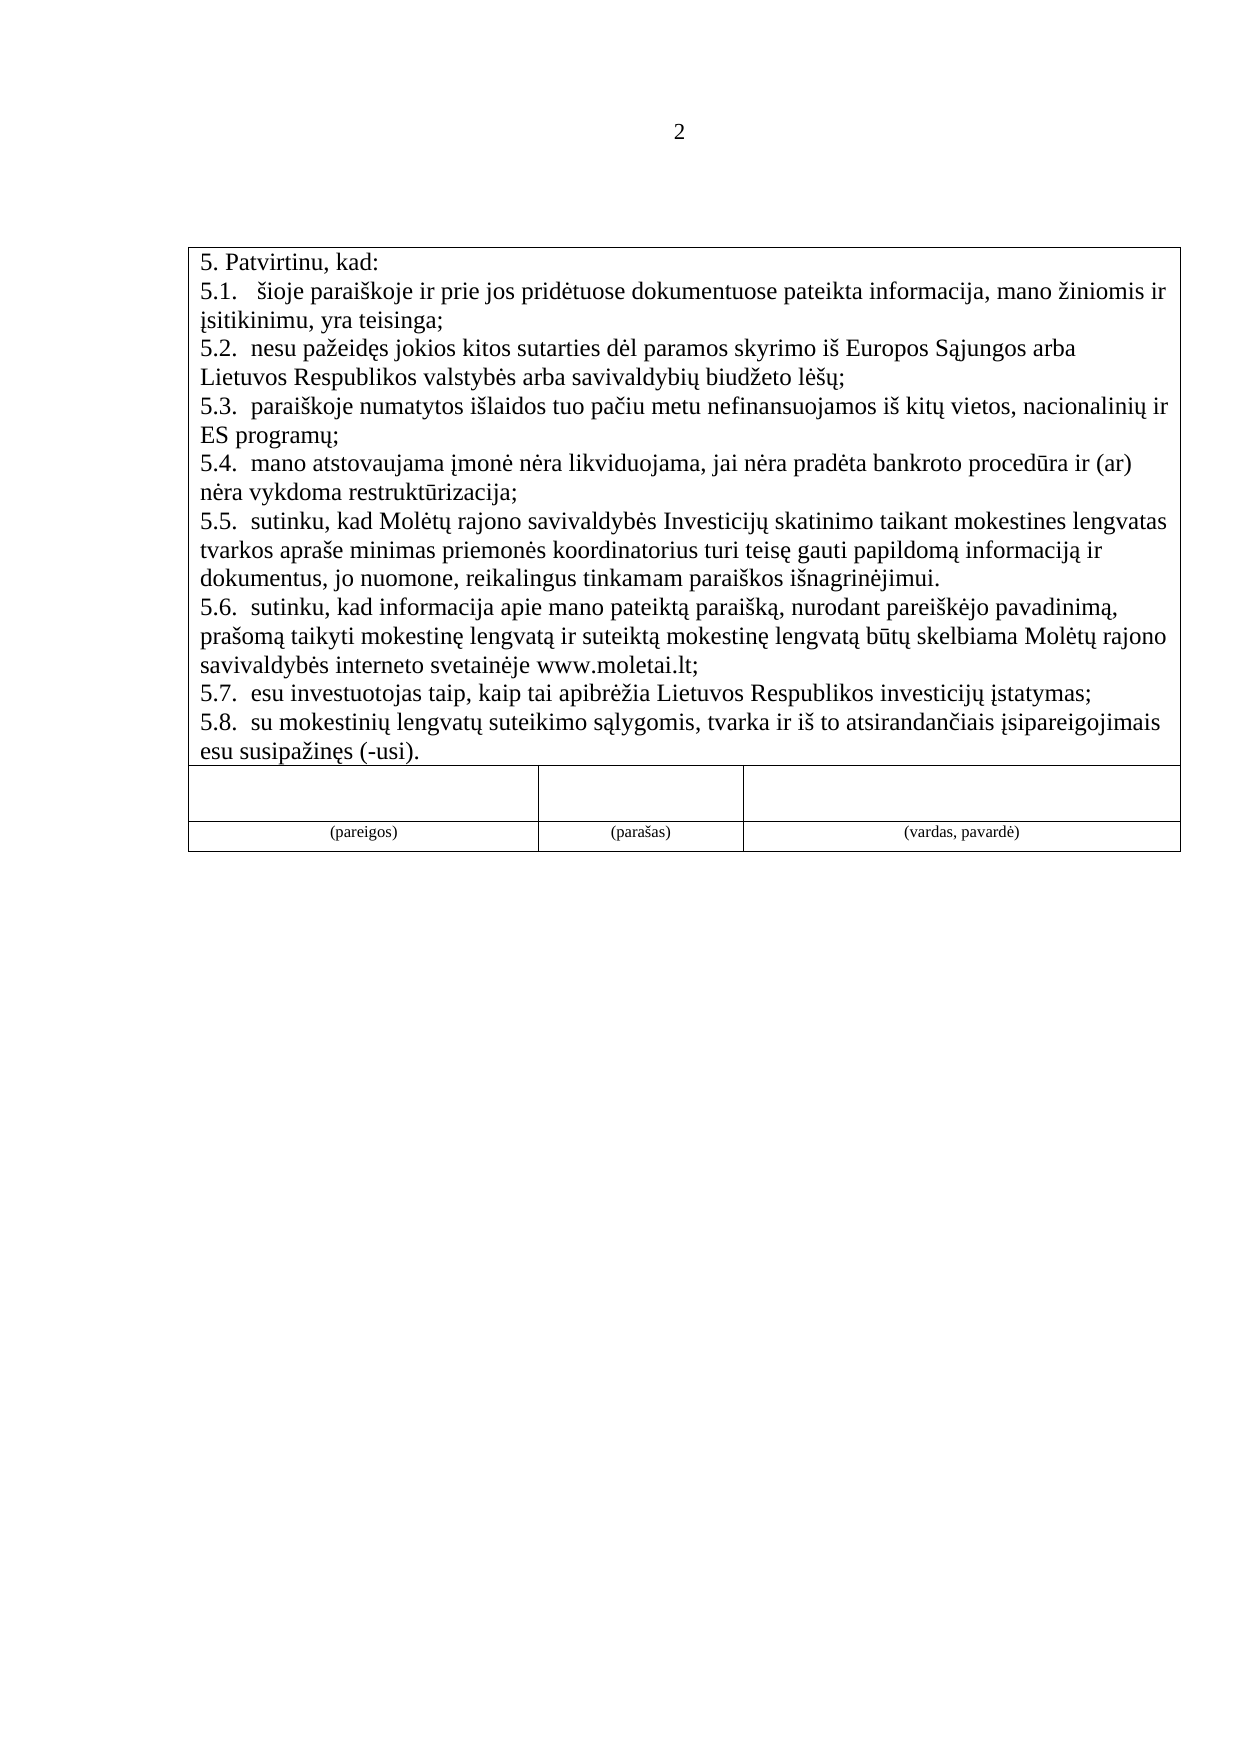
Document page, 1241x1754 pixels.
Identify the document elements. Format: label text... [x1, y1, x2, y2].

table_cell (vardas, pavardė) [744, 822, 1180, 851]
table_cell [539, 766, 743, 821]
table_cell [744, 766, 1180, 821]
table_cell [189, 766, 538, 821]
table_cell (parašas) [539, 822, 743, 851]
table_cell (pareigos) [189, 822, 538, 851]
table_header 5. Patvirtinu, kad: 5.1. šioje paraiškoje ir prie jos pridėtuose dokumentuose pateikta informacija, mano žiniomis ir įsitikinimu, yra teisinga; 5.2. nesu pažeidęs jokios kitos sutarties dėl paramos skyrimo iš Europos Sąjungos arba Lietuvos Respublikos valstybės arba savivaldybių biudžeto lėšų; 5.3. paraiškoje numatytos išlaidos tuo pačiu metu nefinansuojamos iš kitų vietos, nacionalinių ir ES programų; 5.4. mano atstovaujama įmonė nėra likviduojama, jai nėra pradėta bankroto procedūra ir (ar) nėra vykdoma restruktūrizacija; 5.5. sutinku, kad Molėtų rajono savivaldybės Investicijų skatinimo taikant mokestines lengvatas tvarkos apraše minimas priemonės koordinatorius turi teisę gauti papildomą informaciją ir dokumentus, jo nuomone, reikalingus tinkamam paraiškos išnagrinėjimui. 5.6. sutinku, kad informacija apie mano pateiktą paraišką, nurodant pareiškėjo pavadinimą, prašomą taikyti mokestinę lengvatą ir suteiktą mokestinę lengvatą būtų skelbiama Molėtų rajono savivaldybės interneto svetainėje www.moletai.lt; 5.7. esu investuotojas taip, kaip tai apibrėžia Lietuvos Respublikos investicijų įstatymas; 5.8. su mokestinių lengvatų suteikimo sąlygomis, tvarka ir iš to atsirandančiais įsipareigojimais esu susipažinęs (-usi). [189, 248, 1180, 765]
